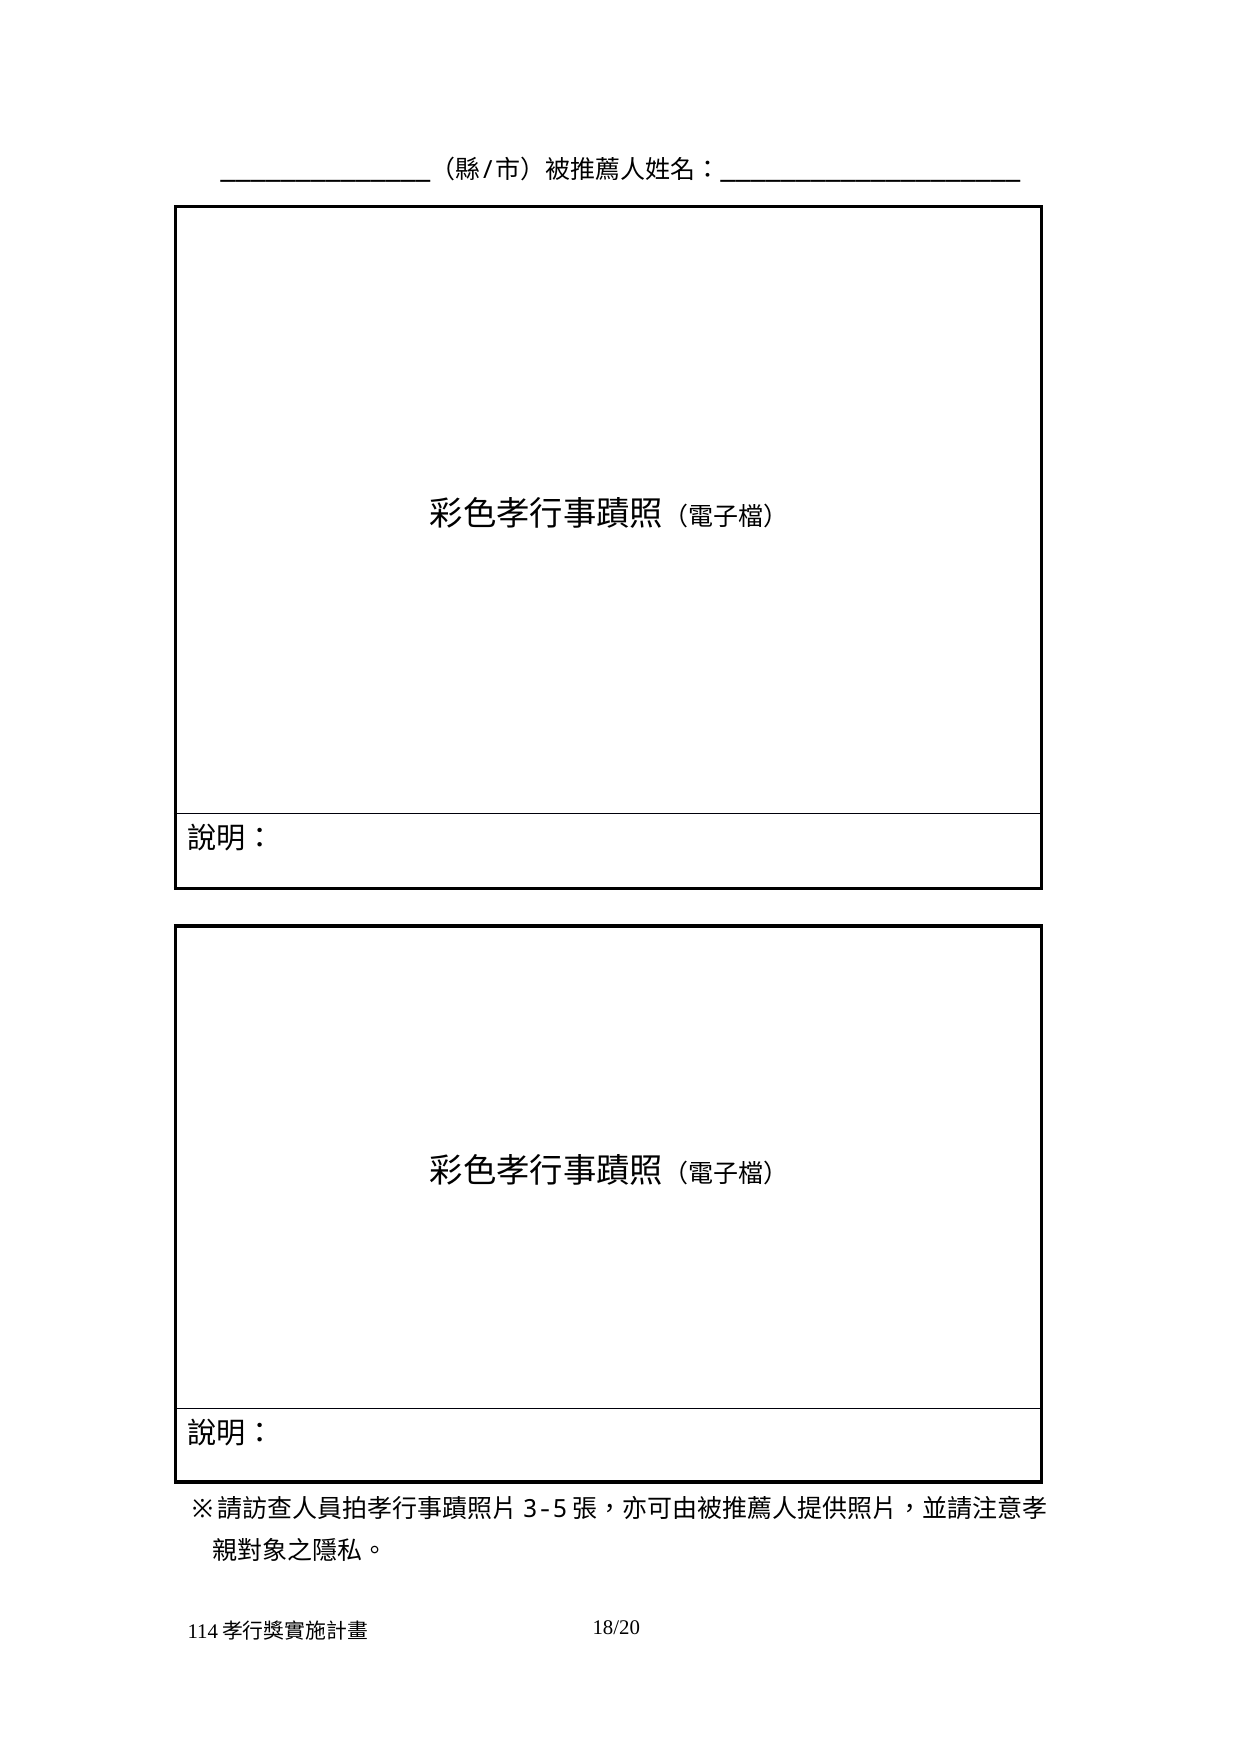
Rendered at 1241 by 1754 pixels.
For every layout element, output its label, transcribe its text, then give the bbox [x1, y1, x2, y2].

text ______________（縣/市）被推薦人姓名：____________________ [187, 150, 1053, 186]
text ※請訪查人員拍孝行事蹟照片3-5張，亦可由被推薦人提供照片，並請注意孝親對象之隱私。 [187, 1483, 1053, 1567]
table_header 彩色孝行事蹟照（電子檔） [177, 208, 1040, 813]
table_cell 說明： [177, 1409, 1040, 1480]
table_header 彩色孝行事蹟照（電子檔） [177, 928, 1040, 1408]
table_cell 說明： [177, 814, 1040, 887]
